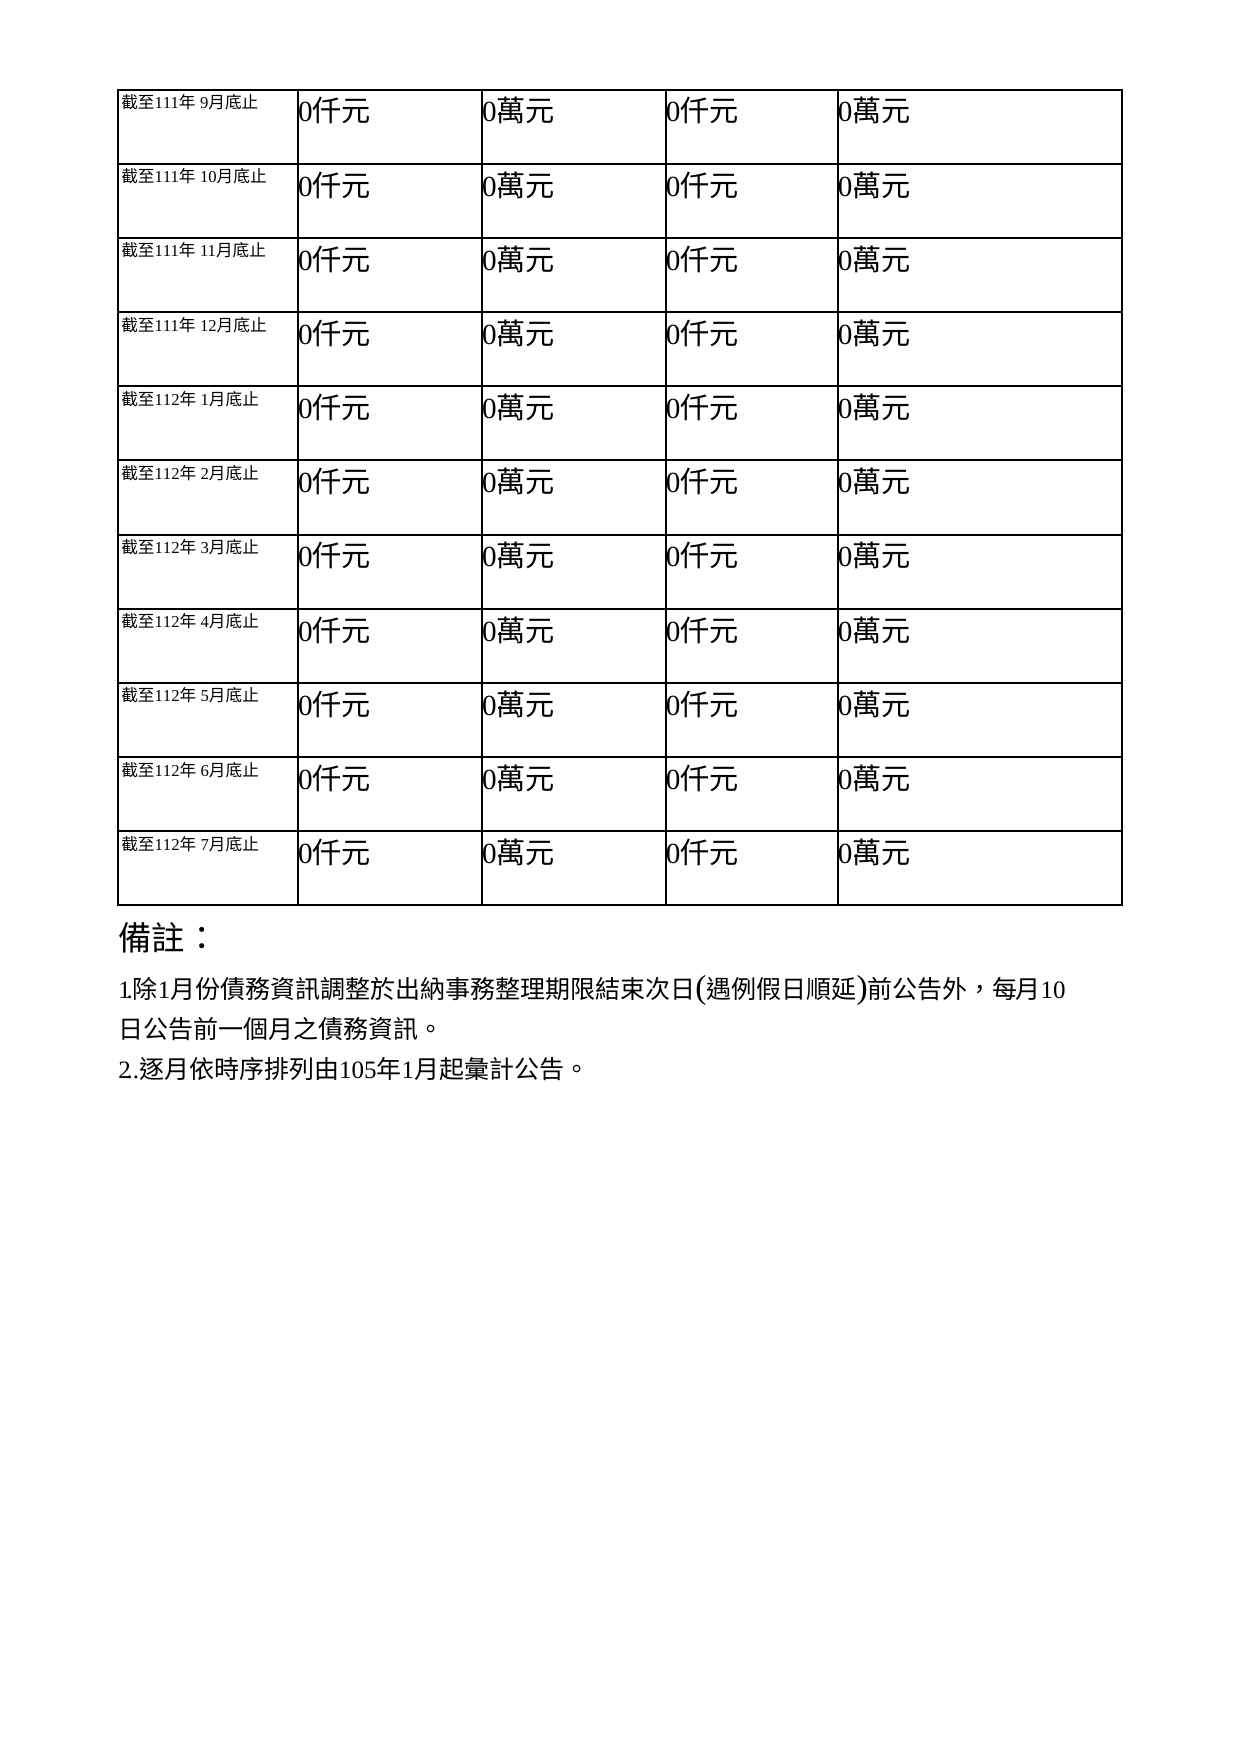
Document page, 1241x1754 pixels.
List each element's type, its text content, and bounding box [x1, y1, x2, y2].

table_cell 0仟元 [667, 313, 837, 385]
table_cell 0仟元 [299, 313, 481, 385]
table_cell 0仟元 [667, 684, 837, 756]
table_cell 0仟元 [299, 536, 481, 608]
table_cell 0萬元 [483, 239, 665, 311]
table_cell 截至112年 5月底止 [119, 684, 297, 756]
table_cell 0仟元 [667, 832, 837, 904]
table_cell 0萬元 [839, 610, 1121, 682]
table_cell 0萬元 [839, 461, 1121, 533]
table_cell 0萬元 [483, 536, 665, 608]
table_cell 0仟元 [299, 387, 481, 459]
table_cell 截至111年 11月底止 [119, 239, 297, 311]
table_cell 截至112年 3月底止 [119, 536, 297, 608]
table_cell 截至112年 7月底止 [119, 832, 297, 904]
table_cell 0萬元 [839, 239, 1121, 311]
table_cell 0萬元 [483, 313, 665, 385]
table_cell 0萬元 [839, 313, 1121, 385]
table_cell 0仟元 [299, 91, 481, 163]
table_cell 截至111年 10月底止 [119, 165, 297, 237]
text 1.除1月份債務資訊調整於出納事務整理期限結束次日(遇例假日順延)前公告外，每月10日公告前一個月之債務資訊。 [118, 967, 1080, 1045]
table_cell 0仟元 [667, 536, 837, 608]
table_cell 0萬元 [839, 684, 1121, 756]
table_cell 0萬元 [483, 758, 665, 830]
table_cell 截至111年 12月底止 [119, 313, 297, 385]
table_cell 0仟元 [667, 610, 837, 682]
table_cell 0仟元 [299, 832, 481, 904]
table_cell 0仟元 [667, 461, 837, 533]
table_cell 截至112年 2月底止 [119, 461, 297, 533]
table_cell 0仟元 [299, 165, 481, 237]
table_cell 0萬元 [839, 91, 1121, 163]
table_cell 0仟元 [667, 165, 837, 237]
table_cell 截至111年 9月底止 [119, 91, 297, 163]
table_cell 0萬元 [839, 536, 1121, 608]
table_cell 0萬元 [839, 387, 1121, 459]
table_cell 截至112年 6月底止 [119, 758, 297, 830]
table_cell 0仟元 [667, 387, 837, 459]
table_cell 0萬元 [483, 684, 665, 756]
text 備註： [118, 915, 1122, 960]
table_cell 0仟元 [667, 239, 837, 311]
table_cell 0萬元 [839, 832, 1121, 904]
table_cell 0萬元 [839, 165, 1121, 237]
table_cell 截至112年 1月底止 [119, 387, 297, 459]
table_cell 截至112年 4月底止 [119, 610, 297, 682]
table_cell 0仟元 [299, 684, 481, 756]
table_cell 0萬元 [483, 461, 665, 533]
table_cell 0仟元 [299, 610, 481, 682]
table_cell 0仟元 [299, 239, 481, 311]
table_cell 0仟元 [299, 461, 481, 533]
table_cell 0仟元 [667, 758, 837, 830]
table_cell 0萬元 [483, 610, 665, 682]
table_cell 0萬元 [839, 758, 1121, 830]
table_cell 0仟元 [667, 91, 837, 163]
table_cell 0仟元 [299, 758, 481, 830]
table_cell 0萬元 [483, 91, 665, 163]
table_cell 0萬元 [483, 387, 665, 459]
text 2..逐月依時序排列由105年1月起彙計公告。 [118, 1051, 1122, 1086]
table_cell 0萬元 [483, 165, 665, 237]
table_cell 0萬元 [483, 832, 665, 904]
